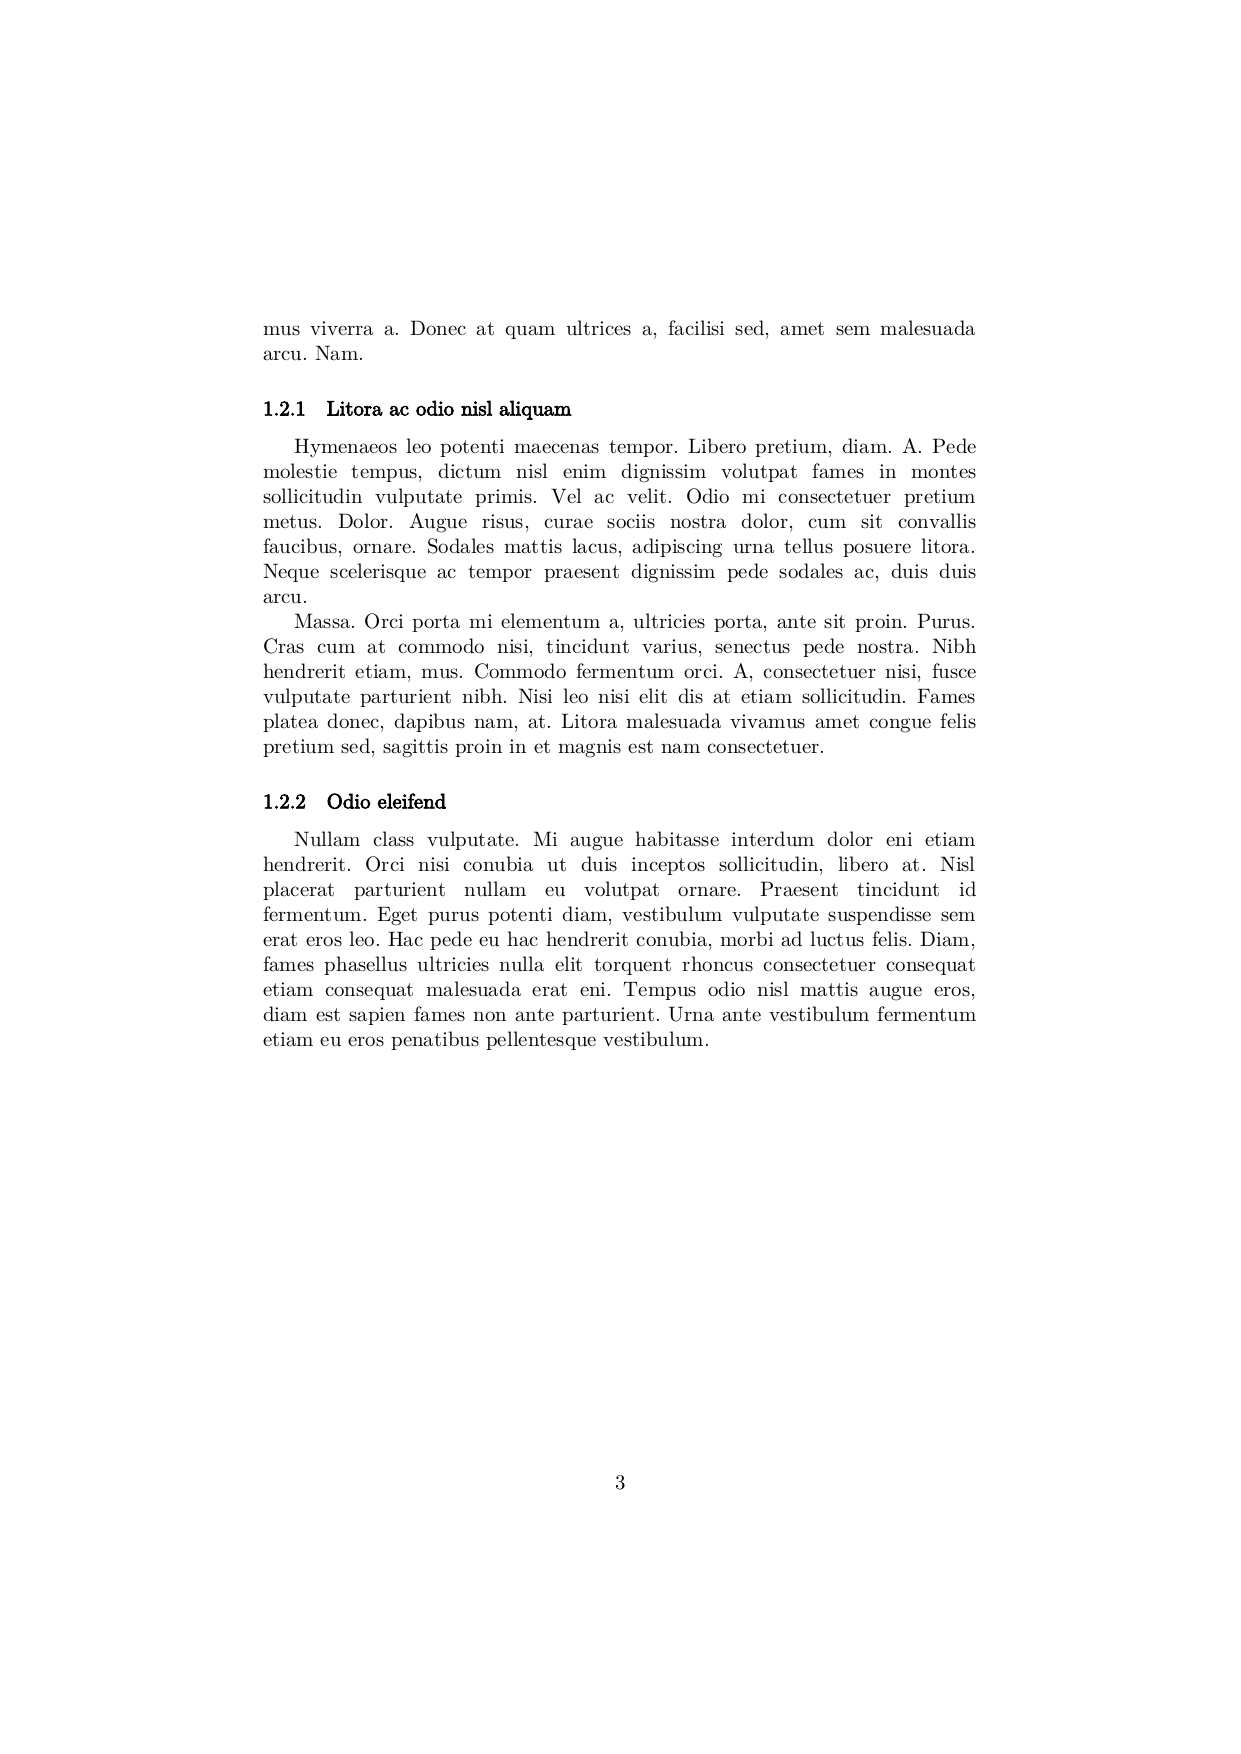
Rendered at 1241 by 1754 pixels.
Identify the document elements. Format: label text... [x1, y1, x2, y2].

text Hymenaeos leo potenti maecenas tempor. Libero pretium, diam. A. Pede molestie tempus, dictum nisl enim dignissim volutpat fames in montes sollicitudin vulputate primis. Vel ac velit. Odio mi consectetuer pretium metus. Dolor. Augue risus, curae sociis nostra dolor, cum sit convallis faucibus, ornare. Sodales mattis lacus, adipiscing urna tellus posuere litora. Neque scelerisque ac tempor praesent dignissim pede sodales ac, duis duis arcu. [263, 433, 977, 608]
subtitle Odio eleifend [263, 787, 977, 812]
text mus viverra a. Donec at quam ultrices a, facilisi sed, amet sem malesuada arcu. Nam. [263, 315, 977, 365]
text Massa. Orci porta mi elementum a, ultricies porta, ante sit proin. Purus. Cras cum at commodo nisi, tincidunt varius, senectus pede nostra. Nibh hendrerit etiam, mus. Commodo fermentum orci. A, consectetuer nisi, fusce vulputate parturient nibh. Nisi leo nisi elit dis at etiam sollicitudin. Fames platea donec, dapibus nam, at. Litora malesuada vivamus amet congue felis pretium sed, sagittis proin in et magnis est nam consectetuer. [263, 608, 977, 758]
subtitle Litora ac odio nisl aliquam [263, 394, 977, 419]
text Nullam class vulputate. Mi augue habitasse interdum dolor eni etiam hendrerit. Orci nisi conubia ut duis inceptos sollicitudin, libero at. Nisl placerat parturient nullam eu volutpat ornare. Praesent tincidunt id fermentum. Eget purus potenti diam, vestibulum vulputate suspendisse sem erat eros leo. Hac pede eu hac hendrerit conubia, morbi ad luctus felis. Diam, fames phasellus ultricies nulla elit torquent rhoncus consectetuer consequat etiam consequat malesuada erat eni. Tempus odio nisl mattis augue eros, diam est sapien fames non ante parturient. Urna ante vestibulum fermentum etiam eu eros penatibus pellentesque vestibulum. [263, 826, 977, 1051]
